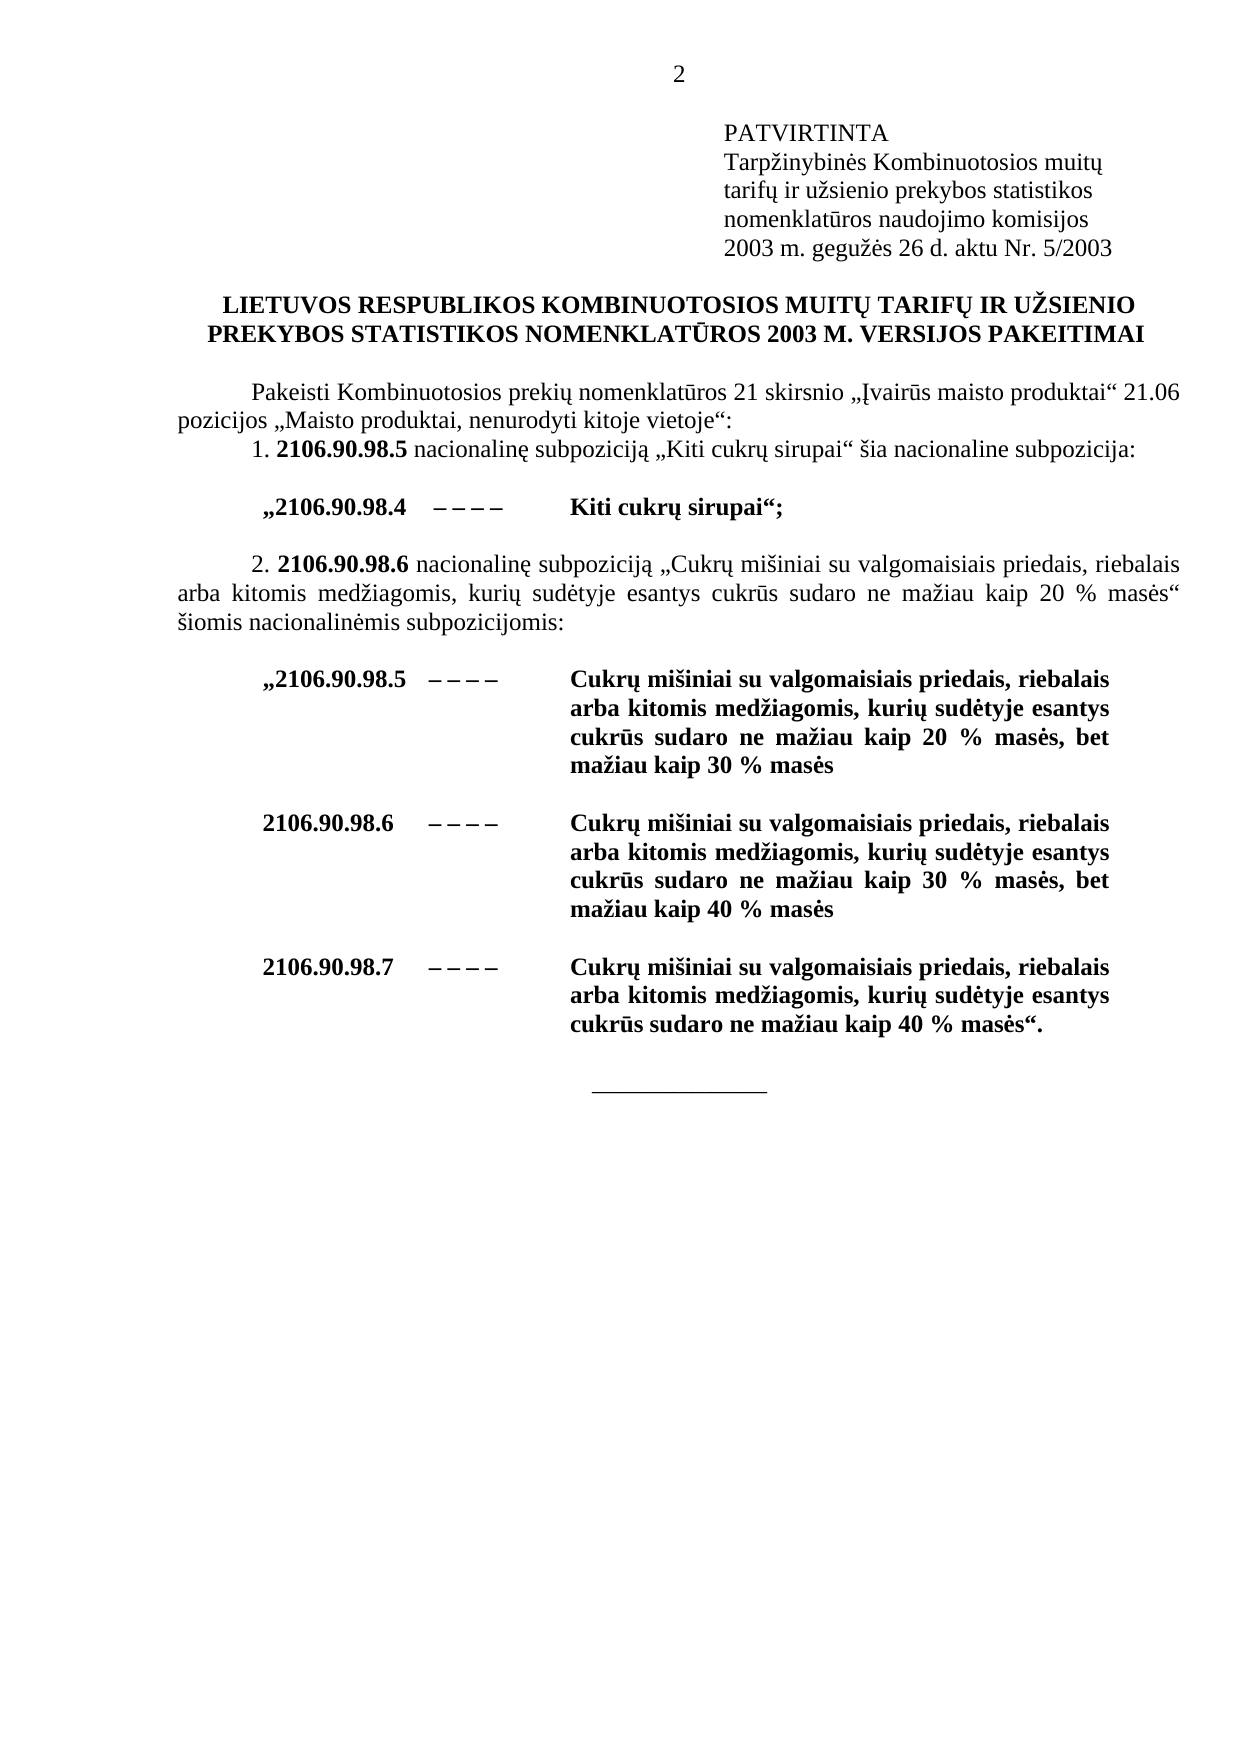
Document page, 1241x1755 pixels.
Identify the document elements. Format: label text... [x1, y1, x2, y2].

table_header „2106.90.98.4 [177, 492, 422, 521]
text ______________ [177, 1067, 1181, 1096]
table_cell [417, 722, 558, 751]
text Lietuvos Respublikos kombinuotosios muitų tarifų ir užsienio prekybos statistikos nomenklatūros 2003 m. versijos pakeitimai [177, 291, 1181, 348]
table_cell Cukrų mišiniai su valgomaisiais priedais, riebalais arba kitomis medžiagomis, kurių sudėtyje esantys cukrūs sudaro ne mažiau kaip 40 % masės“. [559, 952, 1122, 1067]
table_cell – – – – [417, 952, 558, 981]
table_header Kiti cukrų sirupai“; [559, 492, 1098, 521]
table_cell [177, 779, 417, 808]
text 1. 2106.90.98.5 nacionalinę subpoziciją „Kiti cukrų sirupai“ šia nacionaline subpozicija: [177, 434, 1181, 463]
text Tarpžinybinės Kombinuotosios muitų [650, 147, 1181, 176]
table_header Cukrų mišiniai su valgomaisiais priedais, riebalais arba kitomis medžiagomis, kurių sudėtyje esantys cukrūs sudaro ne mažiau kaip 20 % masės, bet mažiau kaip 30 % masės [559, 664, 1122, 808]
table_cell [177, 894, 417, 923]
text 2. 2106.90.98.6 nacionalinę subpoziciją „Cukrų mišiniai su valgomaisiais priedais, riebalais arba kitomis medžiagomis, kurių sudėtyje esantys cukrūs sudaro ne mažiau kaip 20 % masės“ šiomis nacionalinėmis subpozicijomis: [177, 549, 1181, 636]
table_cell Cukrų mišiniai su valgomaisiais priedais, riebalais arba kitomis medžiagomis, kurių sudėtyje esantys cukrūs sudaro ne mažiau kaip 30 % masės, bet mažiau kaip 40 % masės [559, 808, 1122, 952]
text tarifų ir užsienio prekybos statistikos [650, 176, 1181, 204]
table_cell 2106.90.98.7 [177, 952, 417, 981]
table_cell [417, 779, 558, 808]
table_cell [177, 751, 417, 779]
table_cell [417, 1009, 558, 1038]
table_header „2106.90.98.5 [177, 664, 417, 693]
table_header – – – – [422, 492, 558, 521]
table_cell [417, 923, 558, 952]
table_cell [417, 866, 558, 894]
table_cell [177, 981, 417, 1009]
text PATVIRTINTA [717, 118, 1181, 147]
table_cell [417, 1038, 558, 1067]
text Pakeisti Kombinuotosios prekių nomenklatūros 21 skirsnio „Įvairūs maisto produktai“ 21.06 pozicijos „Maisto produktai, nenurodyti kitoje vietoje“: [177, 377, 1181, 434]
table_cell [177, 866, 417, 894]
table_cell – – – – [417, 808, 558, 837]
table_header – – – – [417, 664, 558, 693]
table_cell [177, 837, 417, 866]
text 2003 m. gegužės 26 d. aktu Nr. 5/2003 [650, 233, 1181, 262]
table_cell [177, 722, 417, 751]
table_cell 2106.90.98.6 [177, 808, 417, 837]
table_cell [177, 923, 417, 952]
table_cell [417, 751, 558, 779]
table_cell [417, 981, 558, 1009]
table_cell [177, 1038, 417, 1067]
table_cell [417, 894, 558, 923]
table_cell [417, 693, 558, 722]
table_cell [177, 693, 417, 722]
text nomenklatūros naudojimo komisijos [650, 204, 1181, 233]
table_cell [417, 837, 558, 866]
table_cell [177, 1009, 417, 1038]
